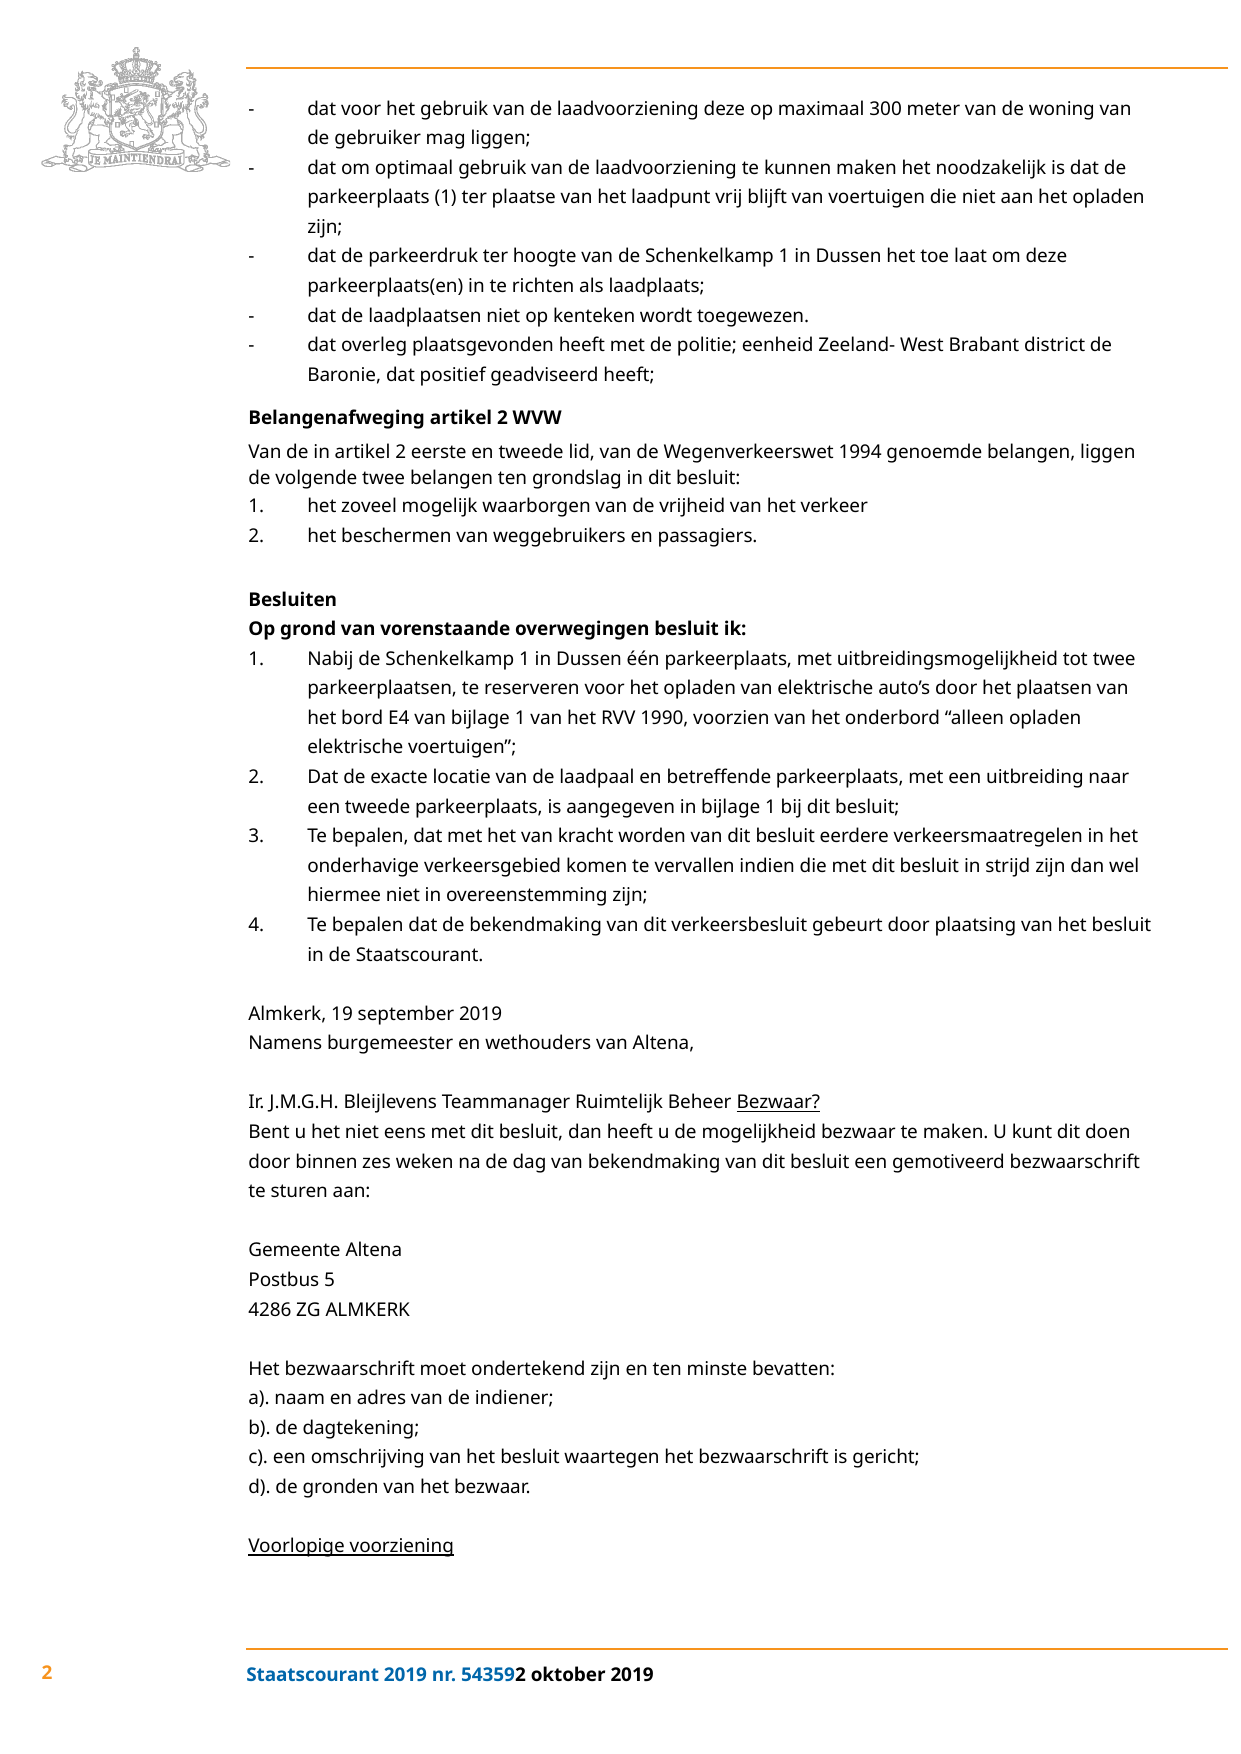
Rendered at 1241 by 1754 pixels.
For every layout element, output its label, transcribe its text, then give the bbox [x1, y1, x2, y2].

list dat de parkeerdruk ter hoogte van de Schenkelkamp 1 in Dussen het toe laat om deze parkeerplaats(en) in te richten als laadplaats; [248, 243, 1152, 298]
text Almkerk, 19 september 2019 [248, 1000, 1152, 1026]
text Voorlopige voorziening [248, 1532, 1152, 1558]
text Belangenafweging artikel 2 WVW [248, 404, 1152, 430]
text b). de dagtekening; [248, 1414, 1152, 1440]
text Het bezwaarschrift moet ondertekend zijn en ten minste bevatten: [248, 1355, 1152, 1381]
text a). naam en adres van de indiener; [248, 1384, 1152, 1410]
text Ir. J.M.G.H. Bleijlevens Teammanager Ruimtelijk Beheer Bezwaar? [248, 1089, 1152, 1114]
list dat om optimaal gebruik van de laadvoorziening te kunnen maken het noodzakelijk is dat de parkeerplaats (1) ter plaatse van het laadpunt vrij blijft van voertuigen die niet aan het opladen zijn; [248, 154, 1152, 239]
text Bent u het niet eens met dit besluit, dan heeft u de mogelijkheid bezwaar te maken. U kunt dit doen door binnen zes weken na de dag van bekendmaking van dit besluit een gemotiveerd bezwaarschrift te sturen aan: [248, 1118, 1152, 1203]
text d). de gronden van het bezwaar. [248, 1473, 1152, 1499]
list het zoveel mogelijk waarborgen van de vrijheid van het verkeer [248, 492, 1152, 518]
text Postbus 5 [248, 1266, 1152, 1292]
list Te bepalen, dat met het van kracht worden van dit besluit eerdere verkeersmaatregelen in het onderhavige verkeersgebied komen te vervallen indien die met dit besluit in strijd zijn dan wel hiermee niet in overeenstemming zijn; [248, 822, 1152, 907]
text Besluiten [248, 586, 1152, 612]
text 4286 ZG ALMKERK [248, 1296, 1152, 1322]
text Van de in artikel 2 eerste en tweede lid, van de Wegenverkeerswet 1994 genoemde belangen, liggen de volgende twee belangen ten grondslag in dit besluit: [248, 438, 1152, 490]
text Namens burgemeester en wethouders van Altena, [248, 1029, 1152, 1055]
list dat de laadplaatsen niet op kenteken wordt toegewezen. [248, 302, 1152, 328]
text Gemeente Altena [248, 1237, 1152, 1262]
text c). een omschrijving van het besluit waartegen het bezwaarschrift is gericht; [248, 1444, 1152, 1469]
text Op grond van vorenstaande overwegingen besluit ik: [248, 615, 1152, 641]
list Nabij de Schenkelkamp 1 in Dussen één parkeerplaats, met uitbreidingsmogelijkheid tot twee parkeerplaatsen, te reserveren voor het opladen van elektrische auto’s door het plaatsen van het bord E4 van bijlage 1 van het RVV 1990, voorzien van het onderbord “alleen opladen elektrische voertuigen”; [248, 645, 1152, 759]
picture [41, 47, 231, 172]
list Te bepalen dat de bekendmaking van dit verkeersbesluit gebeurt door plaatsing van het besluit in de Staatscourant. [248, 911, 1152, 967]
list Dat de exacte locatie van de laadpaal en betreffende parkeerplaats, met een uitbreiding naar een tweede parkeerplaats, is aangegeven in bijlage 1 bij dit besluit; [248, 763, 1152, 819]
list dat overleg plaatsgevonden heeft met de politie; eenheid Zeeland- West Brabant district de Baronie, dat positief geadviseerd heeft; [248, 331, 1152, 387]
list het beschermen van weggebruikers en passagiers. [248, 522, 1152, 548]
list dat voor het gebruik van de laadvoorziening deze op maximaal 300 meter van de woning van de gebruiker mag liggen; [248, 95, 1152, 150]
